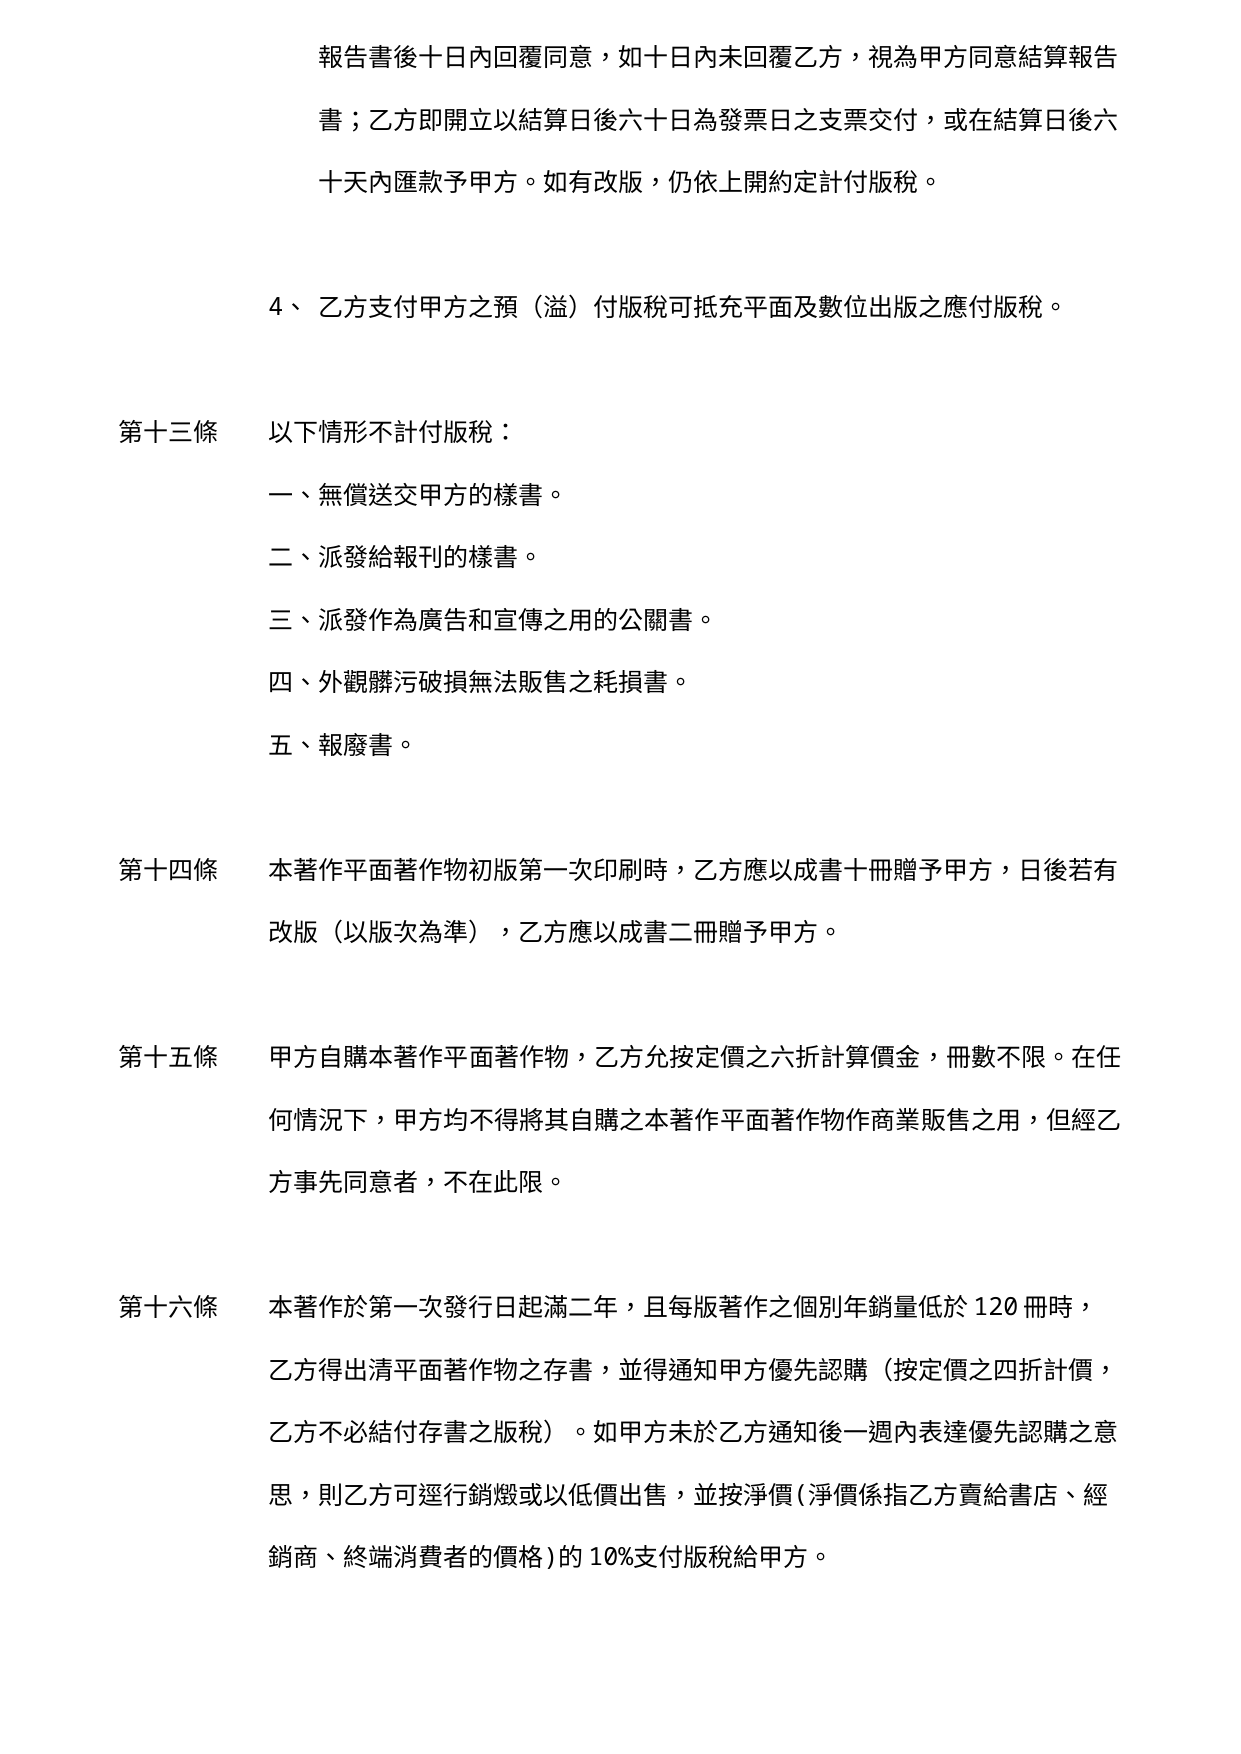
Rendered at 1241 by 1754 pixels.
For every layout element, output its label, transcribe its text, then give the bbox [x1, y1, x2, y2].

text 五、報廢書。 [268, 702, 1122, 764]
text 三、派發作為廣告和宣傳之用的公關書。 [268, 577, 1122, 639]
text 第十四條 本著作平面著作物初版第一次印刷時，乙方應以成書十冊贈予甲方，日後若有改版（以版次為準），乙方應以成書二冊贈予甲方。 [118, 827, 1122, 952]
list 報告書後十日內回覆同意，如十日內未回覆乙方，視為甲方同意結算報告書；乙方即開立以結算日後六十日為發票日之支票交付，或在結算日後六十天內匯款予甲方。如有改版，仍依上開約定計付版稅。 [268, 14, 1122, 202]
text 第十五條 甲方自購本著作平面著作物，乙方允按定價之六折計算價金，冊數不限。在任何情況下，甲方均不得將其自購之本著作平面著作物作商業販售之用，但經乙方事先同意者，不在此限。 [118, 1014, 1122, 1202]
list 乙方支付甲方之預（溢）付版稅可抵充平面及數位出版之應付版稅。 [268, 264, 1122, 327]
text 第十三條 以下情形不計付版稅： 一、無償送交甲方的樣書。 [118, 389, 1122, 514]
text 四、外觀髒污破損無法販售之耗損書。 [268, 639, 1122, 702]
text 二、派發給報刊的樣書。 [268, 514, 1122, 577]
text 第十六條 本著作於第一次發行日起滿二年，且每版著作之個別年銷量低於120冊時，乙方得出清平面著作物之存書，並得通知甲方優先認購（按定價之四折計價，乙方不必結付存書之版稅）。如甲方未於乙方通知後一週內表達優先認購之意思，則乙方可逕行銷燬或以低價出售，並按淨價(淨價係指乙方賣給書店、經銷商、終端消費者的價格)的10%支付版稅給甲方。 [118, 1264, 1122, 1577]
